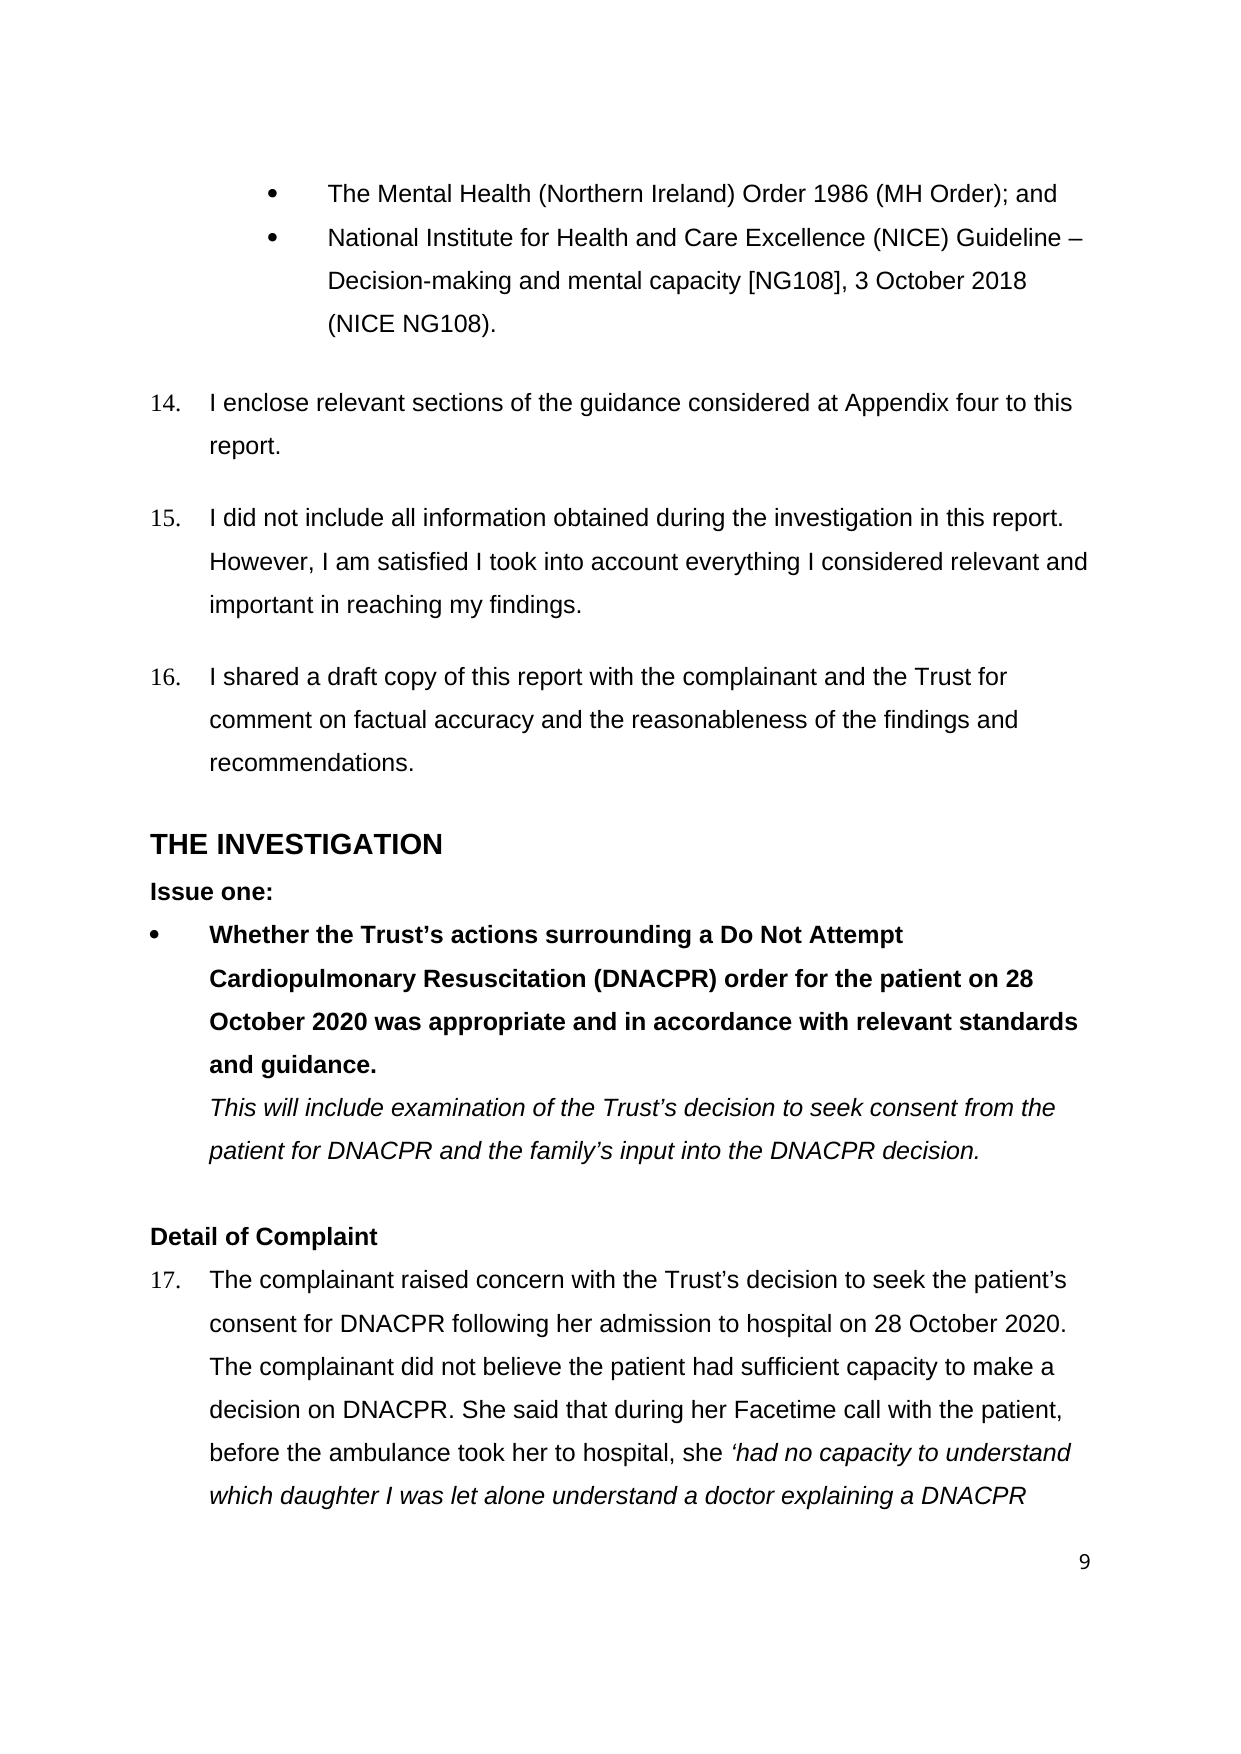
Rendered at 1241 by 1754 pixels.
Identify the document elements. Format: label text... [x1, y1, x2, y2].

list The Mental Health (Northern Ireland) Order 1986 (MH Order); and [268, 179, 1090, 208]
list National Institute for Health and Care Excellence (NICE) Guideline – Decision-making and mental capacity [NG108], 3 October 2018 (NICE NG108). [268, 223, 1090, 338]
list The complainant raised concern with the Trust’s decision to seek the patient’s consent for DNACPR following her admission to hospital on 28 October 2020. The complainant did not believe the patient had sufficient capacity to make a decision on DNACPR. She said that during her Facetime call with the patient, before the ambulance took her to hospital, she ‘had no capacity to understand which daughter I was let alone understand a doctor explaining a DNACPR [150, 1265, 1090, 1510]
list I did not include all information obtained during the investigation in this report. However, I am satisfied I took into account everything I considered relevant and important in reaching my findings. [150, 503, 1090, 618]
list I enclose relevant sections of the guidance considered at Appendix four to this report. [150, 388, 1090, 460]
text Detail of Complaint [150, 1222, 1090, 1251]
text This will include examination of the Trust’s decision to seek consent from the patient for DNACPR and the family’s input into the DNACPR decision. [150, 1093, 1090, 1165]
list I shared a draft copy of this report with the complainant and the Trust for comment on factual accuracy and the reasonableness of the findings and recommendations. [150, 661, 1090, 777]
list Whether the Trust’s actions surrounding a Do Not Attempt Cardiopulmonary Resuscitation (DNACPR) order for the patient on 28 October 2020 was appropriate and in accordance with relevant standards and guidance. [150, 920, 1090, 1078]
text THE INVESTIGATION [150, 827, 1090, 860]
text Issue one: [150, 877, 1090, 906]
